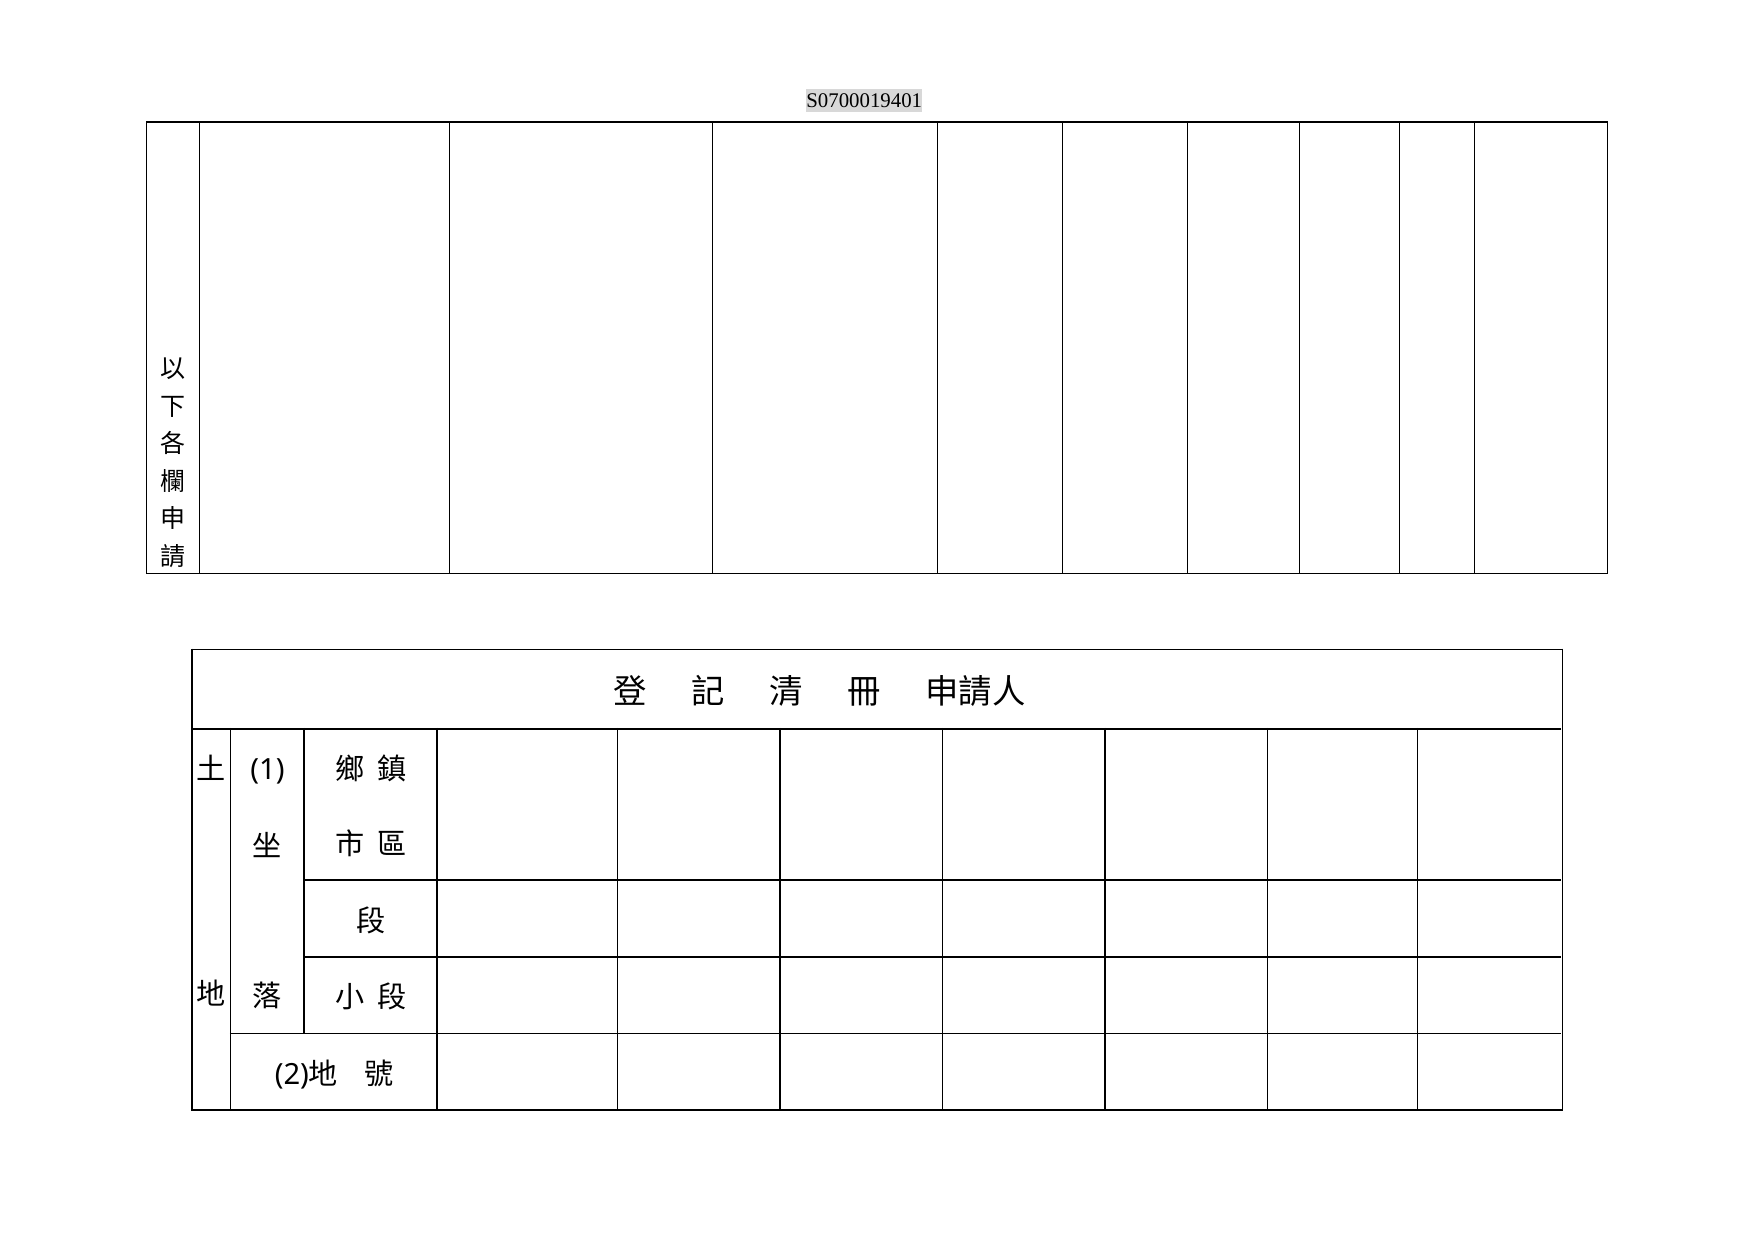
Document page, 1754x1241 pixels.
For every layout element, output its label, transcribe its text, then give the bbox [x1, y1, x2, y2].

table_cell [1418, 956, 1562, 1032]
table_cell (2)地 號 [231, 1034, 436, 1109]
table_cell [781, 730, 942, 879]
table_cell [1418, 879, 1562, 956]
table_cell [943, 881, 1104, 956]
table_cell [438, 958, 617, 1032]
table_cell [781, 1034, 942, 1109]
table_cell [1188, 123, 1299, 572]
table_cell [618, 881, 779, 956]
table_cell [943, 730, 1104, 879]
table_cell [713, 123, 937, 572]
table_cell [1268, 881, 1417, 956]
table_cell [438, 1034, 617, 1109]
table_cell [438, 730, 617, 879]
table_cell [200, 123, 449, 572]
table_cell [1268, 1034, 1417, 1109]
table_cell [781, 881, 942, 956]
table_cell 土 地 標 示 [193, 730, 230, 1109]
table_cell [618, 958, 779, 1032]
table_cell 段 [305, 881, 436, 956]
table_cell [1475, 123, 1607, 572]
table_cell [781, 958, 942, 1032]
table_cell [450, 123, 712, 572]
table_cell [1106, 1034, 1267, 1109]
table_cell [618, 730, 779, 879]
table_cell 鄉 鎮 市 區 [305, 730, 436, 879]
table_cell [1106, 958, 1267, 1032]
table_cell (1) 坐 落 [231, 730, 303, 1032]
table_cell [1400, 123, 1474, 572]
table_cell [1268, 730, 1417, 879]
table_cell [438, 881, 617, 956]
table_cell [1418, 728, 1562, 879]
table_cell 小 段 [305, 958, 436, 1032]
table_cell 本案處理經過情形︵ 以下各 欄 申請人請勿填寫︶ [147, 123, 199, 572]
table_cell [943, 958, 1104, 1032]
table_header 登 記 清 冊 申請人 [193, 650, 1562, 728]
table_cell [1106, 730, 1267, 879]
table_cell [1300, 123, 1399, 572]
table_cell [938, 123, 1062, 572]
table_cell [618, 1034, 779, 1109]
table_cell [1418, 1033, 1562, 1109]
table_cell [1268, 958, 1417, 1032]
table_cell [943, 1034, 1104, 1109]
table_cell [1063, 123, 1187, 572]
table_cell [1106, 881, 1267, 956]
